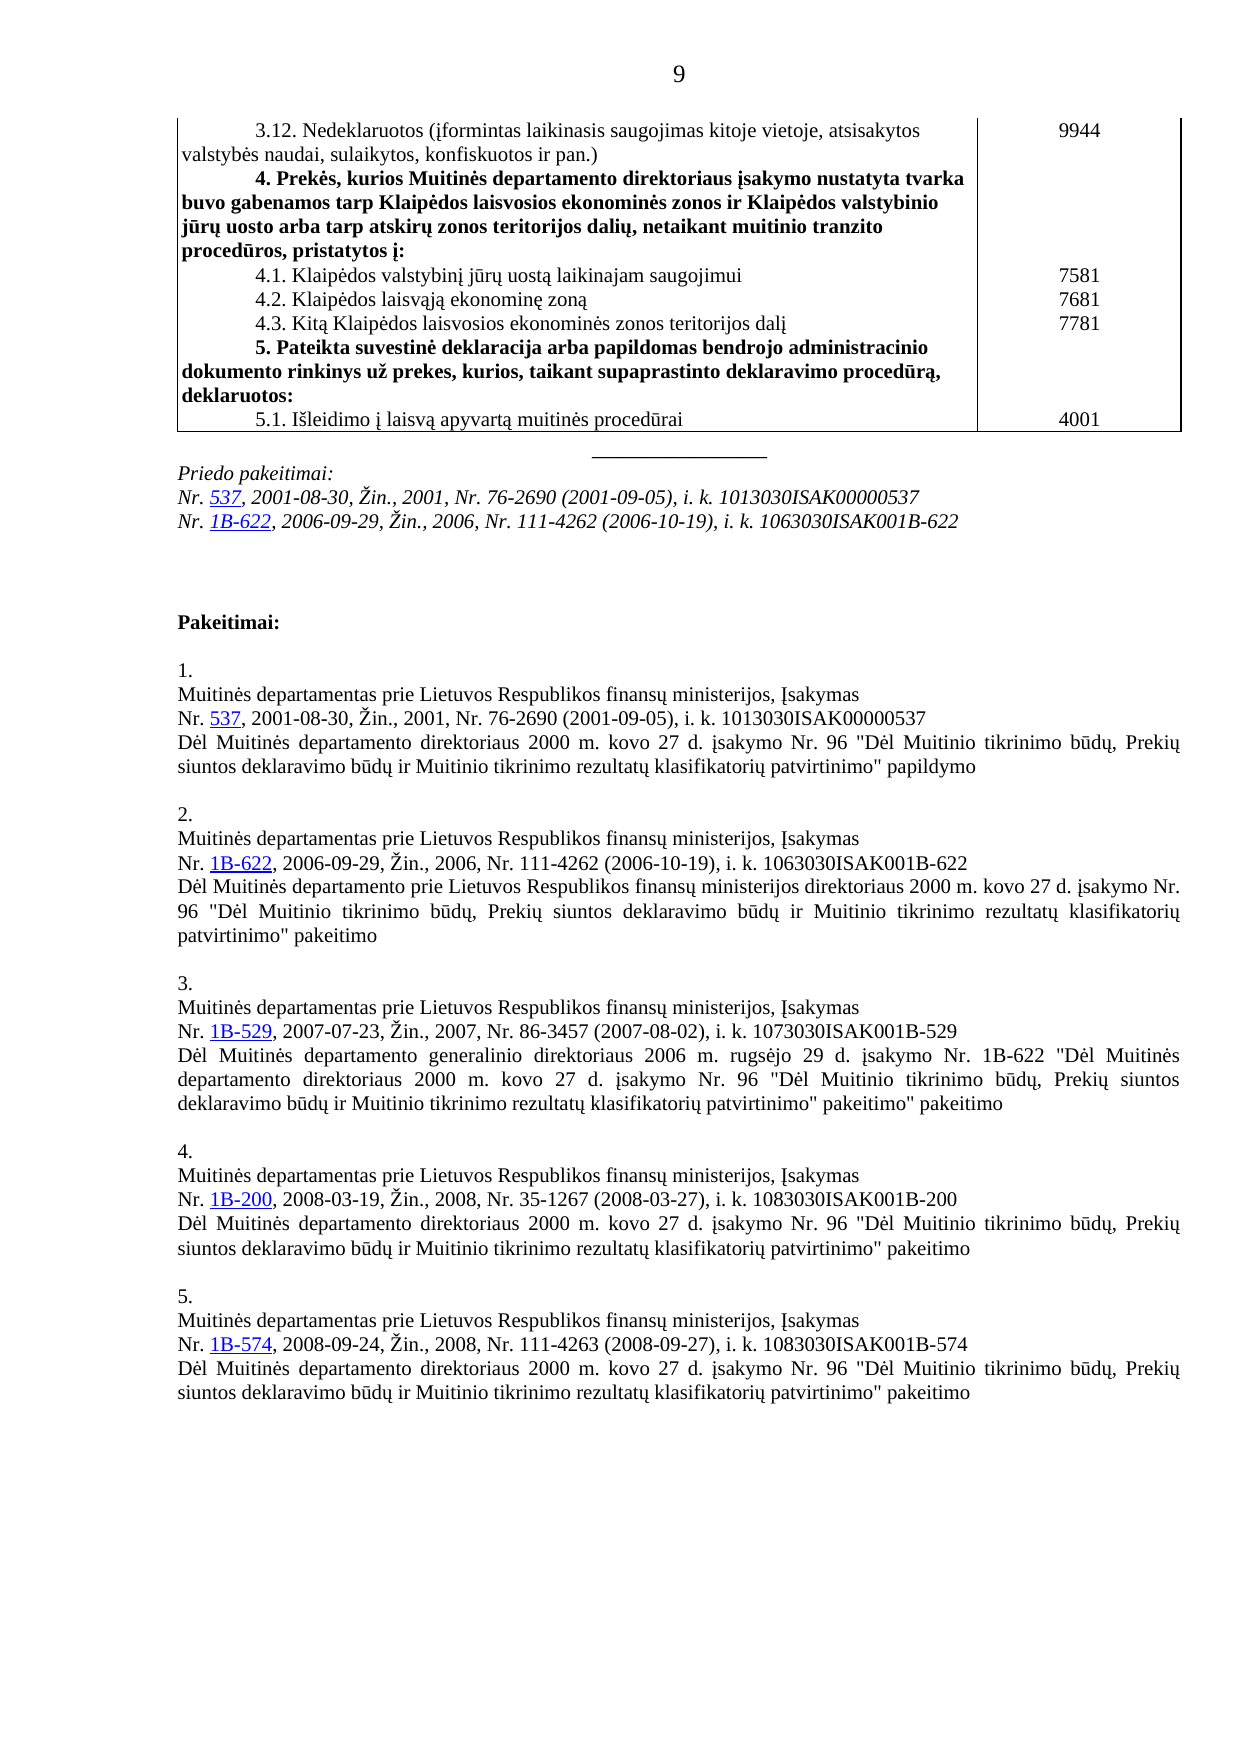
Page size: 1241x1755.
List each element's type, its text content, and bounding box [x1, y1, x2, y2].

table_cell 4.3. Kitą Klaipėdos laisvosios ekonominės zonos teritorijos dalį [178, 311, 977, 335]
text Nr. 1B-200, 2008-03-19, Žin., 2008, Nr. 35-1267 (2008-03-27), i. k. 1083030ISAK001B-200 [177, 1187, 1181, 1211]
text Dėl Muitinės departamento generalinio direktoriaus 2006 m. rugsėjo 29 d. įsakymo Nr. 1B-622 "Dėl Muitinės departamento direktoriaus 2000 m. kovo 27 d. įsakymo Nr. 96 "Dėl Muitinio tikrinimo būdų, Prekių siuntos deklaravimo būdų ir Muitinio tikrinimo rezultatų klasifikatorių patvirtinimo" pakeitimo" pakeitimo [177, 1043, 1181, 1115]
text ______________ [177, 432, 1181, 461]
text Nr. 1B-574, 2008-09-24, Žin., 2008, Nr. 111-4263 (2008-09-27), i. k. 1083030ISAK001B-574 [177, 1332, 1181, 1356]
table_cell 3.12. Nedeklaruotos (įformintas laikinasis saugojimas kitoje vietoje, atsisakytos valstybės naudai, sulaikytos, konfiskuotos ir pan.) [178, 118, 977, 166]
text Muitinės departamentas prie Lietuvos Respublikos finansų ministerijos, Įsakymas [177, 682, 1181, 706]
table_cell 4001 [978, 407, 1180, 431]
text 5. [177, 1283, 1181, 1308]
table_cell [978, 166, 1180, 262]
table_cell 9944 [978, 118, 1180, 166]
text Muitinės departamentas prie Lietuvos Respublikos finansų ministerijos, Įsakymas [177, 826, 1181, 850]
table_cell 7681 [978, 287, 1180, 311]
table_cell 5. Pateikta suvestinė deklaracija arba papildomas bendrojo administracinio dokumento rinkinys už prekes, kurios, taikant supaprastinto deklaravimo procedūrą, deklaruotos: [178, 335, 977, 407]
text Muitinės departamentas prie Lietuvos Respublikos finansų ministerijos, Įsakymas [177, 1308, 1181, 1332]
text Pakeitimai: [177, 610, 1181, 634]
table_cell 7581 [978, 263, 1180, 287]
text Nr. 537, 2001-08-30, Žin., 2001, Nr. 76-2690 (2001-09-05), i. k. 1013030ISAK00000537 [177, 706, 1181, 730]
text Dėl Muitinės departamento prie Lietuvos Respublikos finansų ministerijos direktoriaus 2000 m. kovo 27 d. įsakymo Nr. 96 "Dėl Muitinio tikrinimo būdų, Prekių siuntos deklaravimo būdų ir Muitinio tikrinimo rezultatų klasifikatorių patvirtinimo" pakeitimo [177, 874, 1181, 947]
table_cell 4.1. Klaipėdos valstybinį jūrų uostą laikinajam saugojimui [178, 263, 977, 287]
text Nr. 1B-622, 2006-09-29, Žin., 2006, Nr. 111-4262 (2006-10-19), i. k. 1063030ISAK001B-622 [177, 850, 1181, 874]
text Muitinės departamentas prie Lietuvos Respublikos finansų ministerijos, Įsakymas [177, 995, 1181, 1019]
text Nr. 1B-529, 2007-07-23, Žin., 2007, Nr. 86-3457 (2007-08-02), i. k. 1073030ISAK001B-529 [177, 1019, 1181, 1043]
text Dėl Muitinės departamento direktoriaus 2000 m. kovo 27 d. įsakymo Nr. 96 "Dėl Muitinio tikrinimo būdų, Prekių siuntos deklaravimo būdų ir Muitinio tikrinimo rezultatų klasifikatorių patvirtinimo" papildymo [177, 730, 1181, 778]
text Muitinės departamentas prie Lietuvos Respublikos finansų ministerijos, Įsakymas [177, 1163, 1181, 1187]
text 3. [177, 971, 1181, 995]
text Nr. 537, 2001-08-30, Žin., 2001, Nr. 76-2690 (2001-09-05), i. k. 1013030ISAK00000537 [177, 485, 1181, 509]
table_cell 5.1. Išleidimo į laisvą apyvartą muitinės procedūrai [178, 407, 977, 431]
text Nr. 1B-622, 2006-09-29, Žin., 2006, Nr. 111-4262 (2006-10-19), i. k. 1063030ISAK001B-622 [177, 509, 1181, 533]
text Dėl Muitinės departamento direktoriaus 2000 m. kovo 27 d. įsakymo Nr. 96 "Dėl Muitinio tikrinimo būdų, Prekių siuntos deklaravimo būdų ir Muitinio tikrinimo rezultatų klasifikatorių patvirtinimo" pakeitimo [177, 1211, 1181, 1259]
text Priedo pakeitimai: [177, 461, 1181, 485]
table_cell [978, 335, 1180, 407]
text Dėl Muitinės departamento direktoriaus 2000 m. kovo 27 d. įsakymo Nr. 96 "Dėl Muitinio tikrinimo būdų, Prekių siuntos deklaravimo būdų ir Muitinio tikrinimo rezultatų klasifikatorių patvirtinimo" pakeitimo [177, 1356, 1181, 1404]
text 2. [177, 802, 1181, 826]
text 1. [177, 658, 1181, 682]
table_cell 4. Prekės, kurios Muitinės departamento direktoriaus įsakymo nustatyta tvarka buvo gabenamos tarp Klaipėdos laisvosios ekonominės zonos ir Klaipėdos valstybinio jūrų uosto arba tarp atskirų zonos teritorijos dalių, netaikant muitinio tranzito procedūros, pristatytos į: [178, 166, 977, 262]
table_cell 4.2. Klaipėdos laisvąją ekonominę zoną [178, 287, 977, 311]
text 4. [177, 1139, 1181, 1163]
table_cell 7781 [978, 311, 1180, 335]
